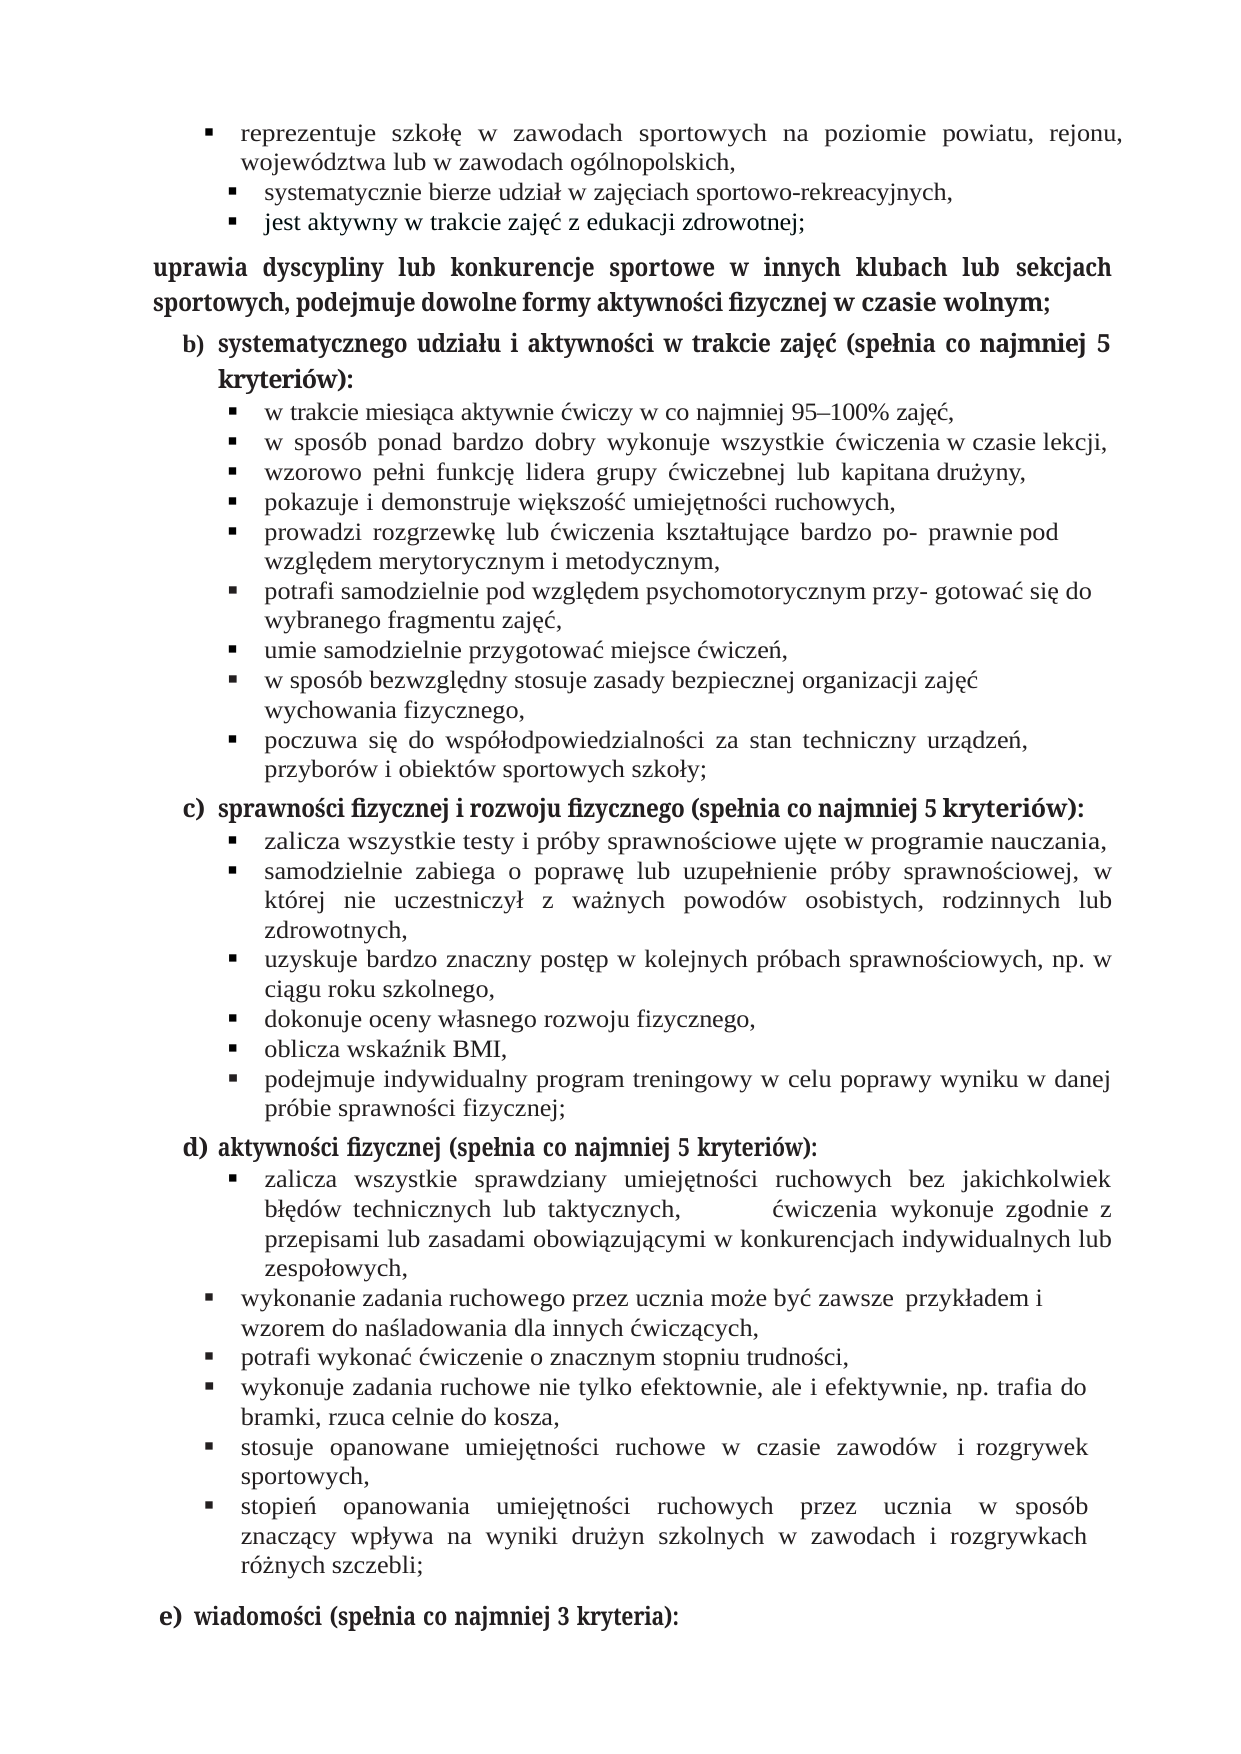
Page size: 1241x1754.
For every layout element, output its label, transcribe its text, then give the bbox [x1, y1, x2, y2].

list w sposób ponad bardzo dobry wykonuje wszystkie ćwiczenia w czasie lekcji, [227, 427, 1112, 456]
list systematycznego udziału i aktywności w trakcie zajęć (spełnia co najmniej 5 kryteriów): [182, 326, 1112, 396]
list wzorowo pełni funkcję lidera grupy ćwiczebnej lub kapitana drużyny, [227, 457, 1112, 486]
list zalicza wszystkie testy i próby sprawnościowe ujęte w programie nauczania, [227, 826, 1112, 855]
list pokazuje i demonstruje większość umiejętności ruchowych, [227, 487, 1123, 515]
subtitle sprawności fizycznej i rozwoju fizycznego (spełnia co najmniej 5 kryteriów): [182, 790, 1112, 824]
list potrafi samodzielnie pod względem psychomotorycznym przy- gotować się do wybranego fragmentu zajęć, [227, 576, 1112, 634]
list reprezentuje szkołę w zawodach sportowych na poziomie powiatu, rejonu, województwa lub w zawodach ogólnopolskich, [203, 118, 1123, 176]
list jest aktywny w trakcie zajęć z edukacji zdrowotnej; [227, 207, 1123, 236]
list umie samodzielnie przygotować miejsce ćwiczeń, [227, 635, 1123, 664]
list oblicza wskaźnik BMI, [227, 1034, 1123, 1062]
subtitle aktywności fizycznej (spełnia co najmniej 5 kryteriów): [182, 1129, 1123, 1163]
list stosuje opanowane umiejętności ruchowe w czasie zawodów i rozgrywek sportowych, [203, 1432, 1088, 1490]
list w sposób bezwzględny stosuje zasady bezpiecznej organizacji zajęć wychowania fizycznego, [227, 665, 1112, 724]
list zalicza wszystkie sprawdziany umiejętności ruchowych bez jakichkolwiek błędów technicznych lub taktycznych, ćwiczenia wykonuje zgodnie z przepisami lub zasadami obowiązującymi w konkurencjach indywidualnych lub zespołowych, [227, 1164, 1112, 1282]
list w trakcie miesiąca aktywnie ćwiczy w co najmniej 95–100% zajęć, [227, 398, 1123, 426]
list uzyskuje bardzo znaczny postęp w kolejnych próbach sprawnościowych, np. w ciągu roku szkolnego, [227, 944, 1112, 1003]
list podejmuje indywidualny program treningowy w celu poprawy wyniku w danej próbie sprawności fizycznej; [227, 1064, 1112, 1122]
subtitle wiadomości (spełnia co najmniej 3 kryteria): [159, 1598, 1123, 1632]
list samodzielnie zabiega o poprawę lub uzupełnienie próby sprawnościowej, w której nie uczestniczył z ważnych powodów osobistych, rodzinnych lub zdrowotnych, [227, 856, 1112, 944]
list wykonanie zadania ruchowego przez ucznia może być zawsze przykładem i wzorem do naśladowania dla innych ćwiczących, [203, 1283, 1088, 1341]
list dokonuje oceny własnego rozwoju fizycznego, [227, 1004, 1123, 1032]
list wykonuje zadania ruchowe nie tylko efektownie, ale i efektywnie, np. trafia do bramki, rzuca celnie do kosza, [203, 1372, 1088, 1431]
list stopień opanowania umiejętności ruchowych przez ucznia w sposób znaczący wpływa na wyniki drużyn szkolnych w zawodach i rozgrywkach różnych szczebli; [203, 1491, 1088, 1579]
list poczuwa się do współodpowiedzialności za stan techniczny urządzeń, przyborów i obiektów sportowych szkoły; [227, 725, 1112, 783]
subtitle uprawia dyscypliny lub konkurencje sportowe w innych klubach lub sekcjach sportowych, podejmuje dowolne formy aktywności fizycznej w czasie wolnym; [153, 249, 1112, 319]
list potrafi wykonać ćwiczenie o znacznym stopniu trudności, [203, 1342, 1123, 1371]
list systematycznie bierze udział w zajęciach sportowo-rekreacyjnych, [227, 177, 1123, 206]
list prowadzi rozgrzewkę lub ćwiczenia kształtujące bardzo po- prawnie pod względem merytorycznym i metodycznym, [227, 517, 1112, 575]
